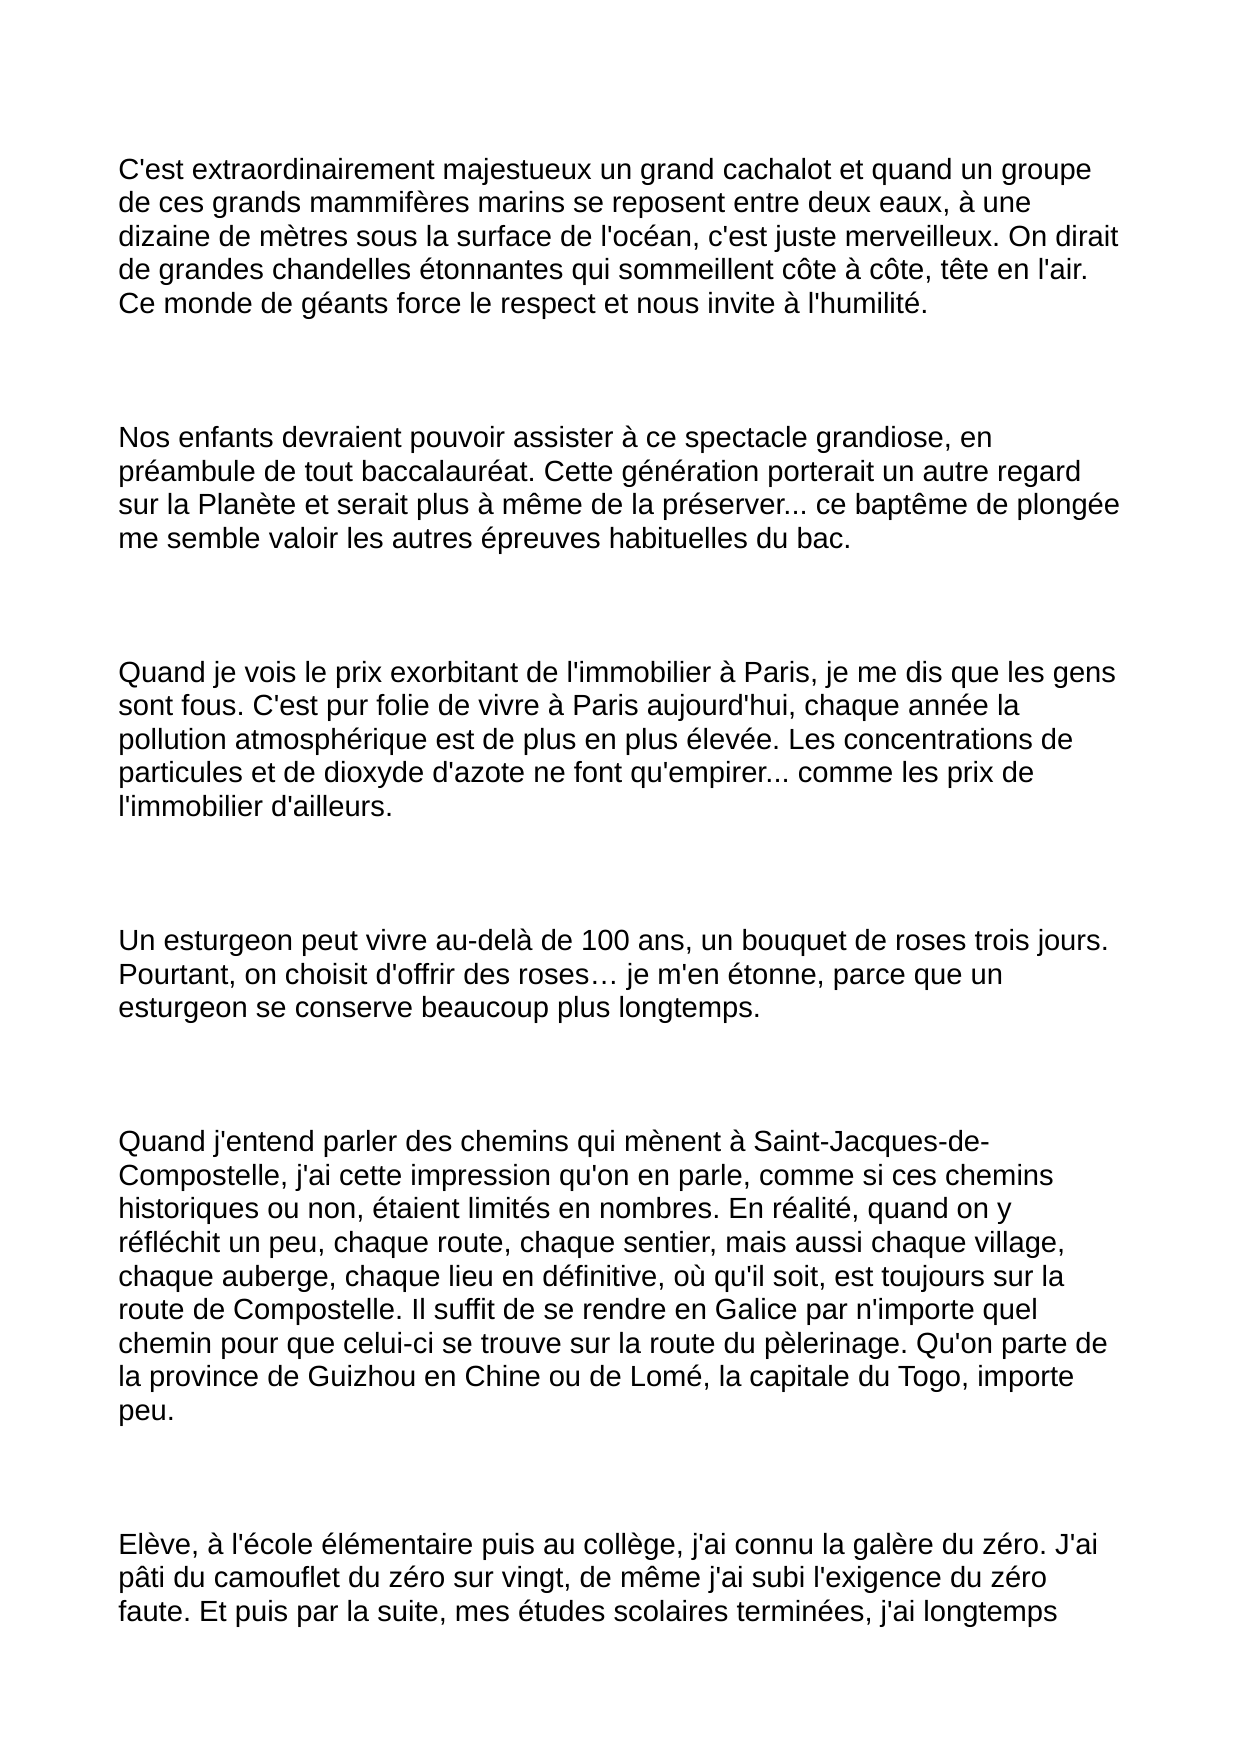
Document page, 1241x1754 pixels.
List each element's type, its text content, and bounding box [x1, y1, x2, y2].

text Quand je vois le prix exorbitant de l'immobilier à Paris, je me dis que les gens sont fous. C'est pur folie de vivre à Paris aujourd'hui, chaque année la pollution atmosphérique est de plus en plus élevée. Les concentrations de particules et de dioxyde d'azote ne font qu'empirer... comme les prix de l'immobilier d'ailleurs. [118, 655, 1122, 822]
text Quand j'entend parler des chemins qui mènent à Saint-Jacques-de-Compostelle, j'ai cette impression qu'on en parle, comme si ces chemins historiques ou non, étaient limités en nombres. En réalité, quand on y réfléchit un peu, chaque route, chaque sentier, mais aussi chaque village, chaque auberge, chaque lieu en définitive, où qu'il soit, est toujours sur la route de Compostelle. Il suffit de se rendre en Galice par n'importe quel chemin pour que celui-ci se trouve sur la route du pèlerinage. Qu'on parte de la province de Guizhou en Chine ou de Lomé, la capitale du Togo, importe peu. [118, 1124, 1122, 1426]
text Nos enfants devraient pouvoir assister à ce spectacle grandiose, en préambule de tout baccalauréat. Cette génération porterait un autre regard sur la Planète et serait plus à même de la préserver... ce baptême de plongée me semble valoir les autres épreuves habituelles du bac. [118, 420, 1122, 554]
text Un esturgeon peut vivre au-delà de 100 ans, un bouquet de roses trois jours. Pourtant, on choisit d'offrir des roses… je m'en étonne, parce que un esturgeon se conserve beaucoup plus longtemps. [118, 923, 1122, 1024]
text Elève, à l'école élémentaire puis au collège, j'ai connu la galère du zéro. J'ai pâti du camouflet du zéro sur vingt, de même j'ai subi l'exigence du zéro faute. Et puis par la suite, mes études scolaires terminées, j'ai longtemps [118, 1527, 1122, 1627]
text C'est extraordinairement majestueux un grand cachalot et quand un groupe de ces grands mammifères marins se reposent entre deux eaux, à une dizaine de mètres sous la surface de l'océan, c'est juste merveilleux. On dirait de grandes chandelles étonnantes qui sommeillent côte à côte, tête en l'air. Ce monde de géants force le respect et nous invite à l'humilité. [118, 152, 1122, 319]
